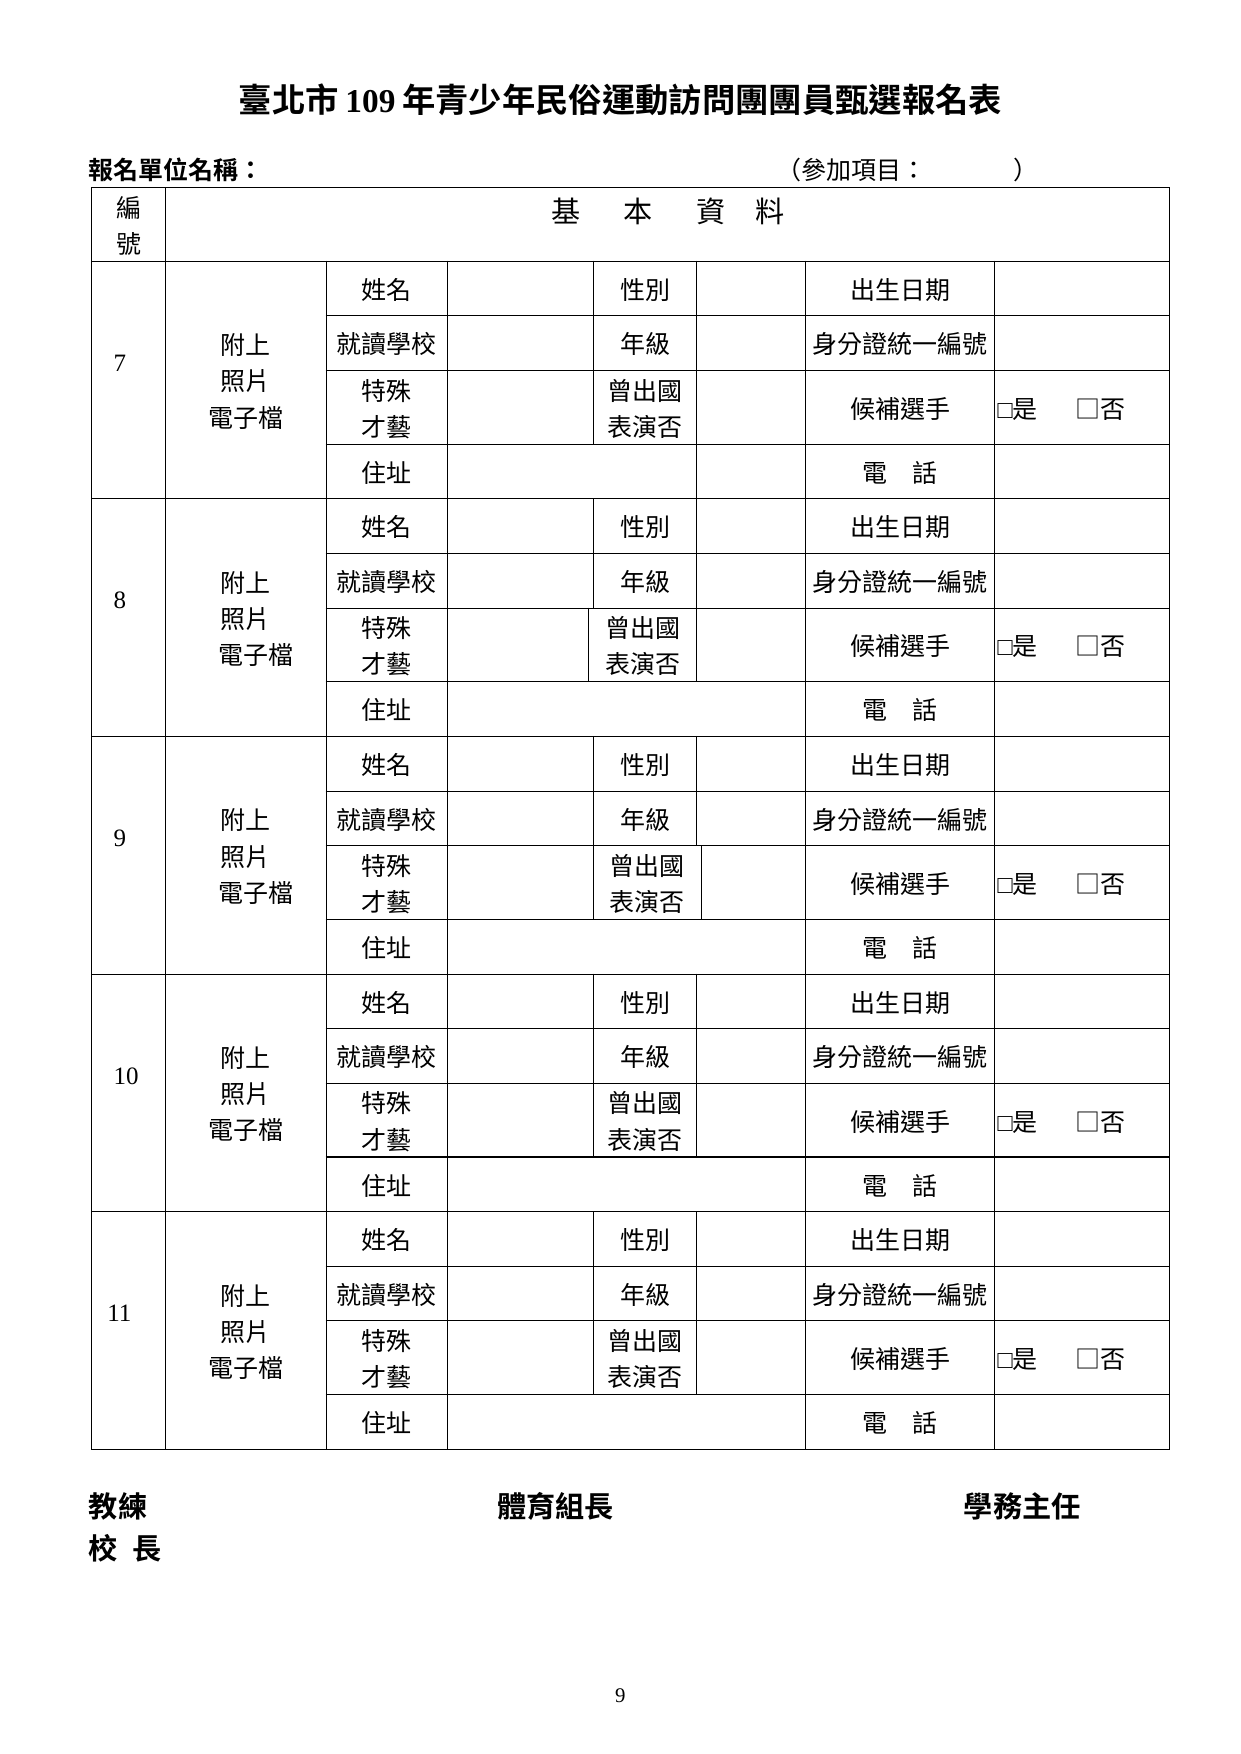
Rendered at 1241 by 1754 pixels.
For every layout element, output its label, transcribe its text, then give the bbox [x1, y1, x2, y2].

table_cell [995, 1267, 1169, 1320]
table_cell 曾出國 表演否 [594, 846, 701, 919]
table_cell [995, 975, 1169, 1028]
table_cell 曾出國 表演否 [589, 609, 696, 681]
table_cell 性別 [594, 737, 696, 791]
table_cell 就讀學校 [327, 1029, 447, 1083]
table_cell [697, 737, 805, 791]
table_cell [448, 1321, 593, 1394]
table_cell 電 話 [806, 445, 994, 498]
table_cell 就讀學校 [327, 554, 447, 608]
table_cell [448, 682, 805, 736]
table_cell [697, 445, 805, 498]
table_cell [448, 920, 805, 973]
table_cell [448, 554, 593, 608]
table_cell 特殊 才藝 [327, 1084, 447, 1156]
table_cell 身分證統一編號 [806, 1267, 994, 1320]
table_cell 姓名 [327, 975, 447, 1028]
table_cell □是 □否 [995, 846, 1169, 919]
table_cell [448, 1267, 593, 1320]
table_cell 出生日期 [806, 1212, 994, 1266]
table_cell 附上 照片 電子檔 [166, 1212, 326, 1449]
table_cell 年級 [594, 316, 696, 370]
table_cell 性別 [594, 262, 696, 315]
table_cell 候補選手 [806, 1321, 994, 1394]
table_cell 住址 [327, 682, 447, 736]
table_cell 住址 [327, 445, 447, 498]
table_cell 身分證統一編號 [806, 1029, 994, 1083]
table_cell 住址 [327, 920, 447, 973]
table_cell 附上 照片 電子檔 [166, 262, 326, 498]
table_cell □是 □否 [995, 371, 1169, 443]
table_cell 附上 照片 電子檔 [166, 975, 326, 1211]
table_cell [448, 499, 593, 553]
text 報名單位名稱： （參加項目： ） [89, 151, 1152, 187]
table_cell [995, 920, 1169, 973]
table_cell [697, 554, 805, 608]
table_cell 電 話 [806, 682, 994, 736]
table_cell □是 □否 [995, 1084, 1169, 1156]
table_cell [702, 846, 805, 919]
table_cell 年級 [594, 792, 696, 845]
table_cell 出生日期 [806, 262, 994, 315]
table_cell 身分證統一編號 [806, 554, 994, 608]
table_cell [448, 1029, 593, 1083]
table_cell [995, 1158, 1169, 1211]
table_cell [697, 262, 805, 315]
table_cell [995, 682, 1169, 736]
table_cell □是 □否 [995, 609, 1169, 681]
table_cell [697, 1084, 805, 1156]
table_cell 附上 照片 電子檔 [166, 737, 326, 973]
table_cell [995, 1395, 1169, 1449]
table_cell 身分證統一編號 [806, 316, 994, 370]
table_cell [995, 792, 1169, 845]
table_cell [448, 792, 593, 845]
table_cell [697, 316, 805, 370]
table_cell 性別 [594, 975, 696, 1028]
table_cell 11 [92, 1212, 165, 1449]
table_cell 曾出國 表演否 [594, 1321, 696, 1394]
table_cell 特殊 才藝 [327, 371, 447, 443]
table_cell [448, 1084, 593, 1156]
table_header 編 號 [92, 188, 165, 261]
table_cell 候補選手 [806, 371, 994, 443]
text 教練 體育組長 學務主任 校 長 [89, 1483, 1152, 1568]
table_cell 7 [92, 262, 165, 498]
table_cell 姓名 [327, 737, 447, 791]
table_cell 性別 [594, 1212, 696, 1266]
table_cell 曾出國 表演否 [594, 1084, 696, 1156]
table_cell 身分證統一編號 [806, 792, 994, 845]
table_cell 年級 [594, 1267, 696, 1320]
table_cell [995, 262, 1169, 315]
table_cell [448, 846, 593, 919]
table_cell [995, 737, 1169, 791]
table_cell [995, 1212, 1169, 1266]
table_cell [995, 445, 1169, 498]
table_cell 電 話 [806, 1395, 994, 1449]
table_cell 年級 [594, 1029, 696, 1083]
table_cell [448, 975, 593, 1028]
table_cell 就讀學校 [327, 792, 447, 845]
table_cell [448, 1212, 593, 1266]
table_cell [697, 1029, 805, 1083]
table_cell □是 □否 [995, 1321, 1169, 1394]
table_cell 住址 [327, 1395, 447, 1449]
table_cell 姓名 [327, 1212, 447, 1266]
table_cell [995, 316, 1169, 370]
table_header 基 本 資 料 [166, 188, 1169, 261]
table_cell 候補選手 [806, 609, 994, 681]
text 臺北市109年青少年民俗運動訪問團團員甄選報名表 [89, 74, 1152, 122]
table_cell 候補選手 [806, 1084, 994, 1156]
table_cell 就讀學校 [327, 316, 447, 370]
table_cell 10 [92, 975, 165, 1211]
table_cell [697, 1321, 805, 1394]
table_cell [448, 1158, 805, 1211]
table_cell 8 [92, 499, 165, 736]
table_cell 住址 [327, 1158, 447, 1211]
table_cell [448, 371, 593, 443]
table_cell [697, 609, 805, 681]
table_cell [995, 554, 1169, 608]
table_cell 曾出國 表演否 [594, 371, 696, 443]
table_cell 9 [92, 737, 165, 973]
table_cell [697, 1212, 805, 1266]
table_cell [995, 499, 1169, 553]
table_cell [448, 737, 593, 791]
table_cell [697, 371, 805, 443]
table_cell 出生日期 [806, 975, 994, 1028]
table_cell 特殊 才藝 [327, 846, 447, 919]
table_cell 附上 照片 電子檔 [166, 499, 326, 736]
table_cell [697, 792, 805, 845]
table_cell [697, 1267, 805, 1320]
table_cell [995, 1029, 1169, 1083]
table_cell 特殊 才藝 [327, 609, 447, 681]
table_cell [448, 445, 696, 498]
table_cell 性別 [594, 499, 696, 553]
table_cell [697, 499, 805, 553]
table_cell 出生日期 [806, 737, 994, 791]
table_cell 姓名 [327, 262, 447, 315]
table_cell [448, 609, 588, 681]
table_cell 年級 [594, 554, 696, 608]
table_cell 姓名 [327, 499, 447, 553]
table_cell 出生日期 [806, 499, 994, 553]
table_cell 候補選手 [806, 846, 994, 919]
table_cell [448, 316, 593, 370]
table_cell [448, 262, 593, 315]
table_cell [697, 975, 805, 1028]
table_cell 電 話 [806, 920, 994, 973]
table_cell 電 話 [806, 1158, 994, 1211]
table_cell 就讀學校 [327, 1267, 447, 1320]
table_cell [448, 1395, 805, 1449]
table_cell 特殊 才藝 [327, 1321, 447, 1394]
